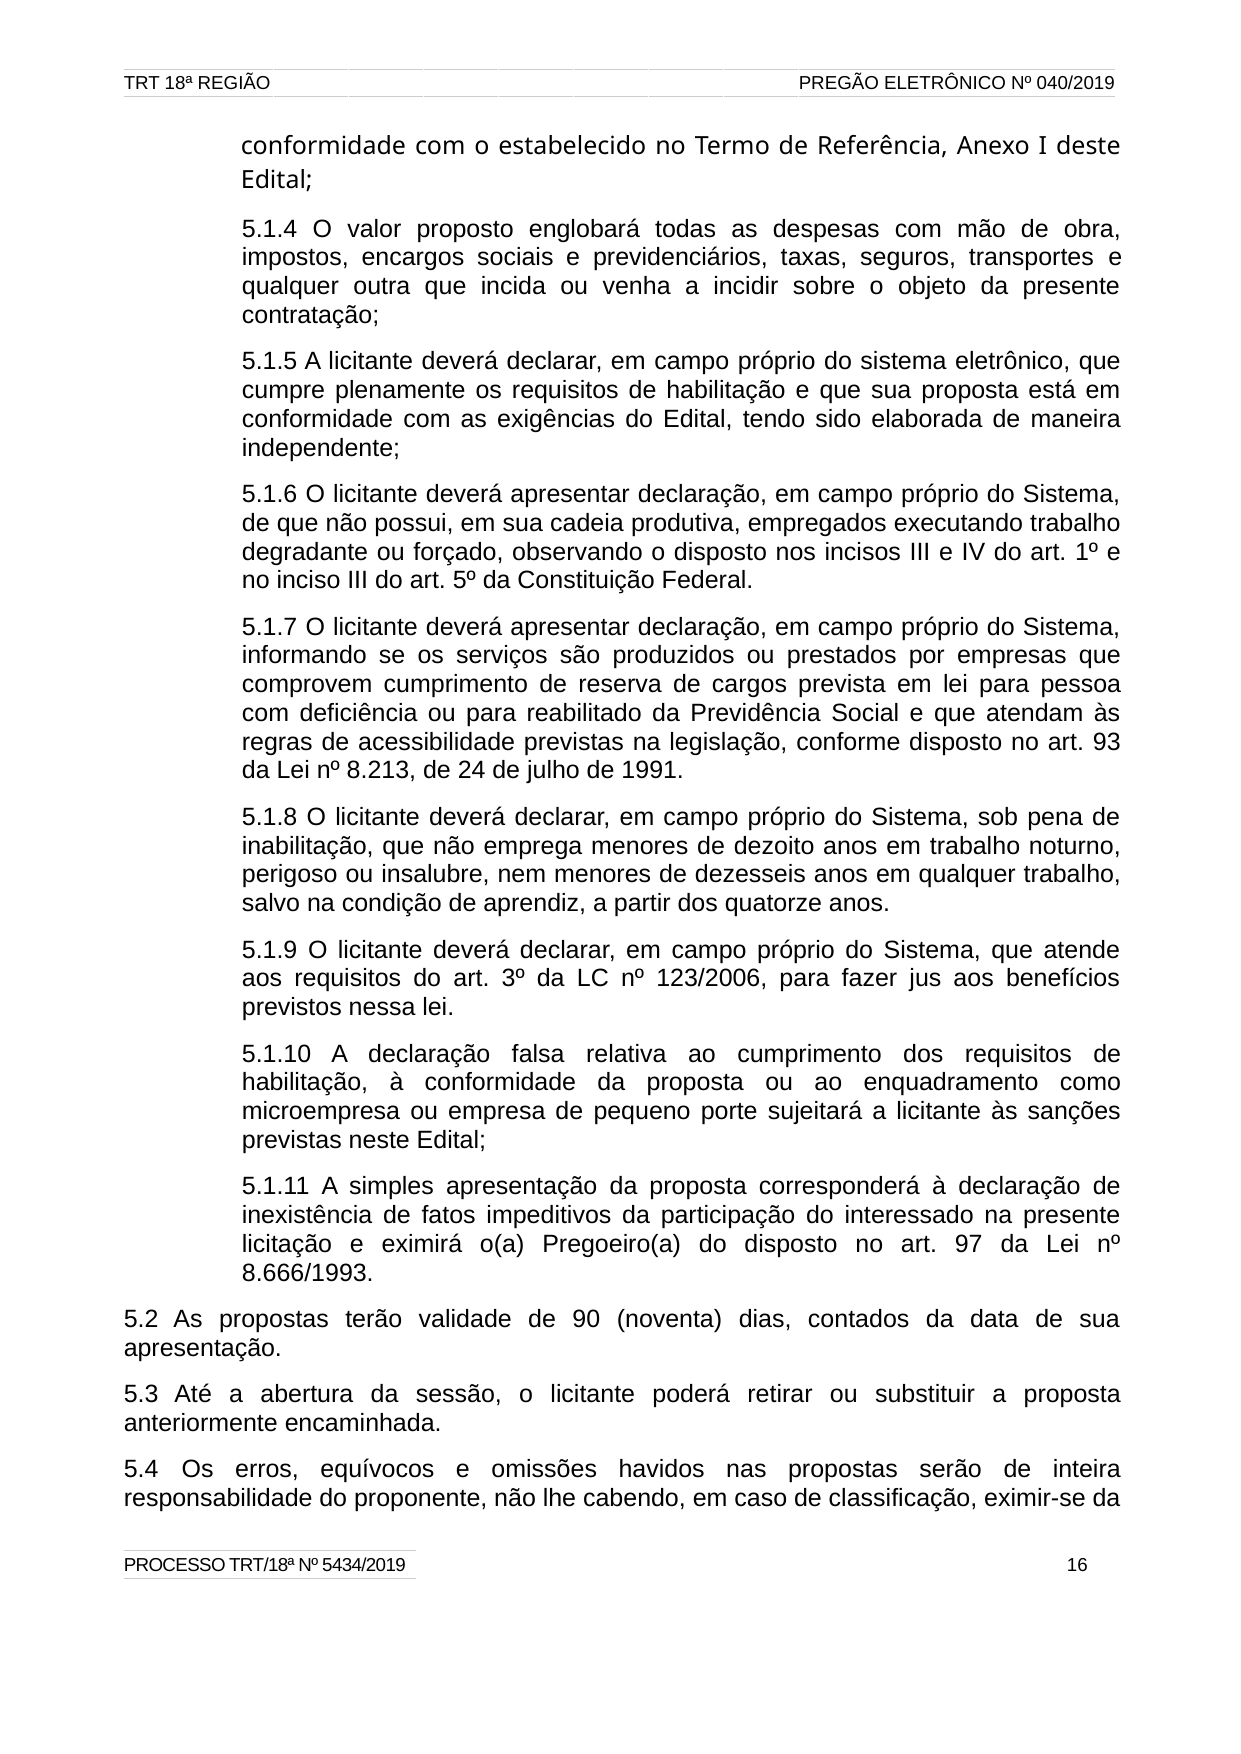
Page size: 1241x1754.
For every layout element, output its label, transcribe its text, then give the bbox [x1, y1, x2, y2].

list conformidade com o estabelecido no Termo de Referência, Anexo I deste Edital; [203, 128, 1122, 196]
text 5.1.4 O valor proposto englobará todas as despesas com mão de obra, impostos, encargos sociais e previdenciários, taxas, seguros, transportes e qualquer outra que incida ou venha a incidir sobre o objeto da presente contratação; [242, 214, 1122, 329]
text 5.1.10 A declaração falsa relativa ao cumprimento dos requisitos de habilitação, à conformidade da proposta ou ao enquadramento como microempresa ou empresa de pequeno porte sujeitará a licitante às sanções previstas neste Edital; [242, 1039, 1122, 1154]
text 5.4 Os erros, equívocos e omissões havidos nas propostas serão de inteira responsabilidade do proponente, não lhe cabendo, em caso de classificação, eximir-se da [123, 1454, 1122, 1512]
list 5.1.9 O licitante deverá declarar, em campo próprio do Sistema, que atende aos requisitos do art. 3º da LC nº 123/2006, para fazer jus aos benefícios previstos nessa lei. [242, 935, 1122, 1021]
text 5.1.7 O licitante deverá apresentar declaração, em campo próprio do Sistema, informando se os serviços são produzidos ou prestados por empresas que comprovem cumprimento de reserva de cargos prevista em lei para pessoa com deficiência ou para reabilitado da Previdência Social e que atendam às regras de acessibilidade previstas na legislação, conforme disposto no art. 93 da Lei nº 8.213, de 24 de julho de 1991. [242, 612, 1122, 784]
list 5.1.11 A simples apresentação da proposta corresponderá à declaração de inexistência de fatos impeditivos da participação do interessado na presente licitação e eximirá o(a) Pregoeiro(a) do disposto no art. 97 da Lei nº 8.666/1993. [242, 1171, 1122, 1286]
text 5.3 Até a abertura da sessão, o licitante poderá retirar ou substituir a proposta anteriormente encaminhada. [123, 1379, 1122, 1437]
text 5.2 As propostas terão validade de 90 (noventa) dias, contados da data de sua apresentação. [123, 1304, 1122, 1362]
text 5.1.6 O licitante deverá apresentar declaração, em campo próprio do Sistema, de que não possui, em sua cadeia produtiva, empregados executando trabalho degradante ou forçado, observando o disposto nos incisos III e IV do art. 1º e no inciso III do art. 5º da Constituição Federal. [242, 479, 1122, 594]
text 5.1.8 O licitante deverá declarar, em campo próprio do Sistema, sob pena de inabilitação, que não emprega menores de dezoito anos em trabalho noturno, perigoso ou insalubre, nem menores de dezesseis anos em qualquer trabalho, salvo na condição de aprendiz, a partir dos quatorze anos. [242, 802, 1122, 917]
text 5.1.5 A licitante deverá declarar, em campo próprio do sistema eletrônico, que cumpre plenamente os requisitos de habilitação e que sua proposta está em conformidade com as exigências do Edital, tendo sido elaborada de maneira independente; [242, 346, 1122, 461]
